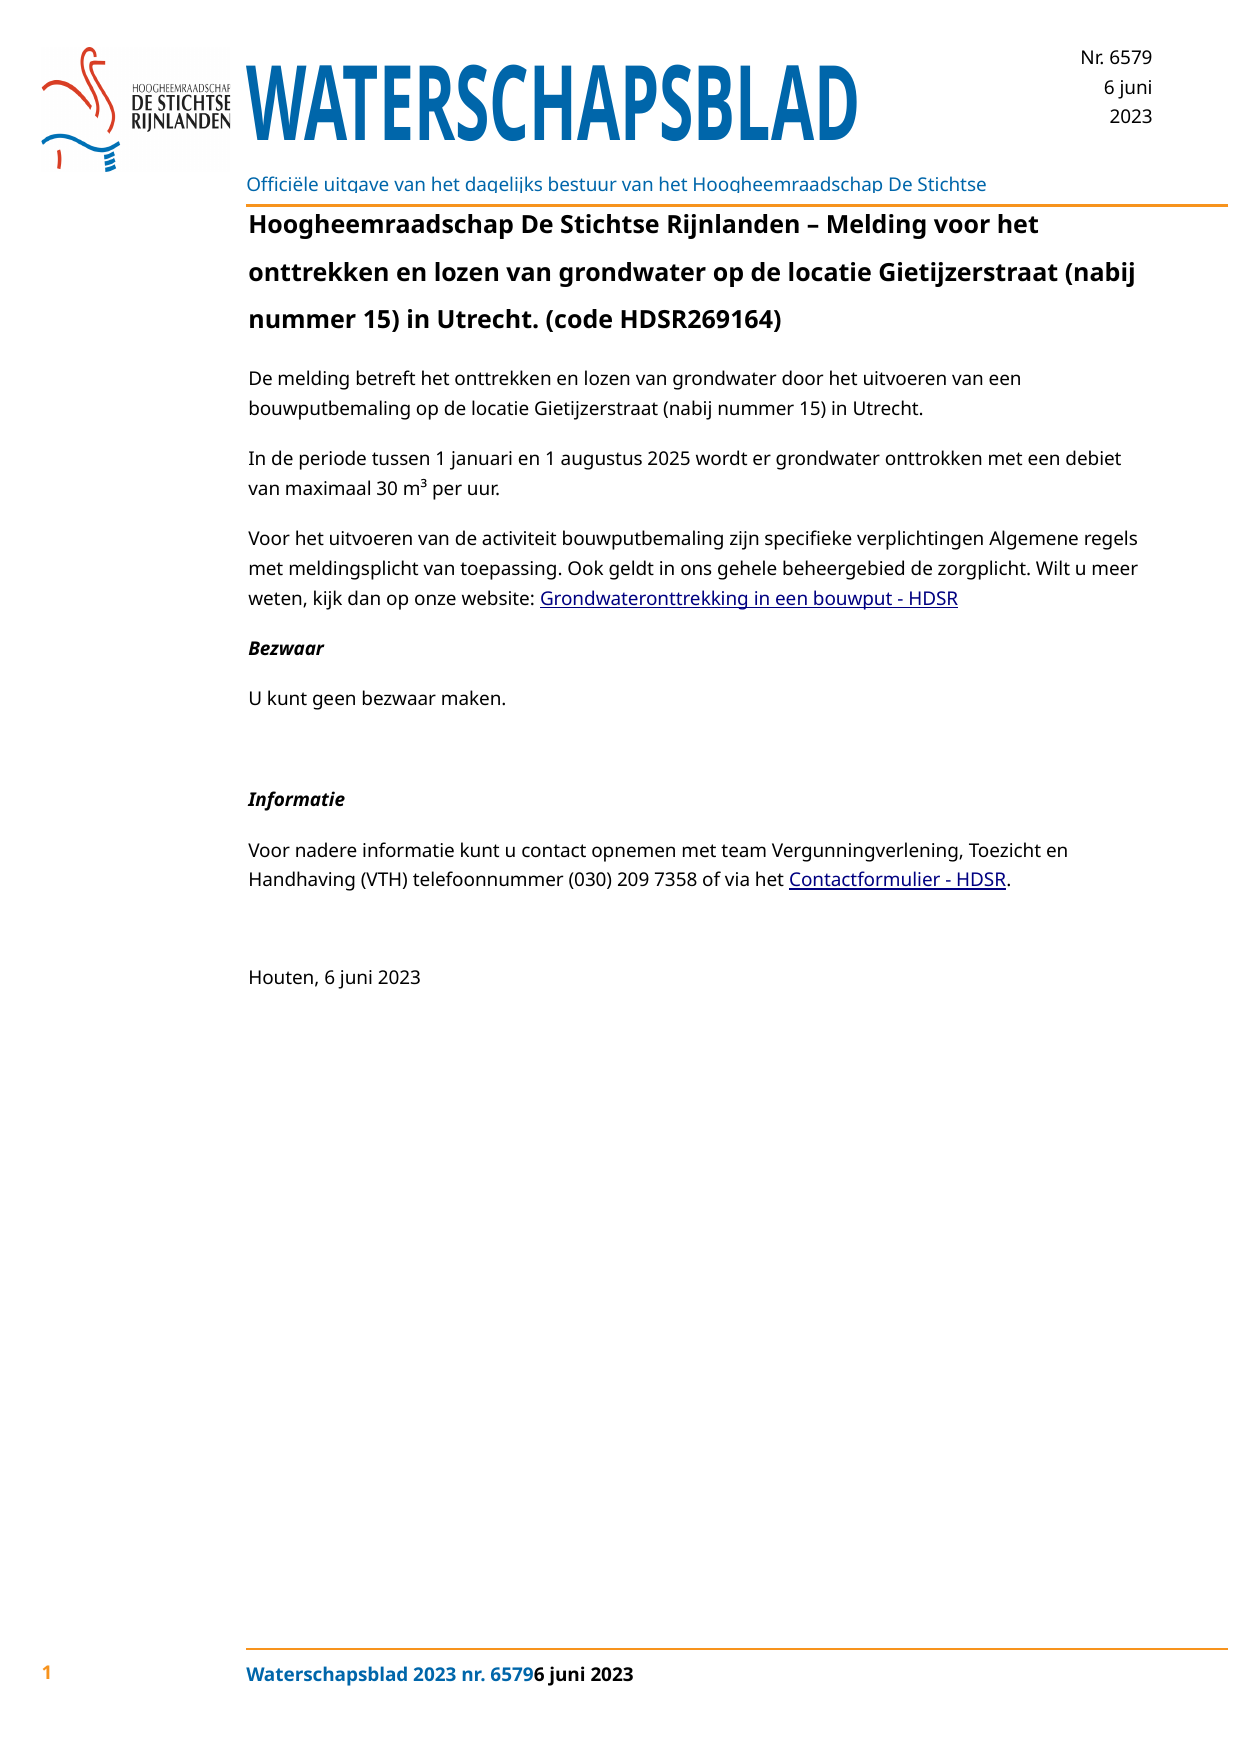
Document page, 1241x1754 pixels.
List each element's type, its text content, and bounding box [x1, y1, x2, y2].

text Bezwaar [248, 635, 1152, 661]
text Hoogheemraadschap De Stichtse Rijnlanden – Melding voor het onttrekken en lozen van grondwater op de locatie Gietijzerstraat (nabij nummer 15) in Utrecht. (code HDSR269164) [248, 207, 1152, 336]
text Informatie [248, 786, 1152, 812]
text Houten, 6 juni 2023 [248, 964, 1152, 990]
text De melding betreft het onttrekken en lozen van grondwater door het uitvoeren van een bouwputbemaling op de locatie Gietijzerstraat (nabij nummer 15) in Utrecht. [248, 366, 1152, 421]
picture [41, 47, 231, 172]
text In de periode tussen 1 januari en 1 augustus 2025 wordt er grondwater onttrokken met een debiet van maximaal 30 m³ per uur. [248, 446, 1152, 501]
text Voor nadere informatie kunt u contact opnemen met team Vergunningverlening, Toezicht en Handhaving (VTH) telefoonnummer (030) 209 7358 of via het Contactformulier - HDSR. [248, 837, 1152, 892]
text Voor het uitvoeren van de activiteit bouwputbemaling zijn specifieke verplichtingen Algemene regels met meldingsplicht van toepassing. Ook geldt in ons gehele beheergebied de zorgplicht. Wilt u meer weten, kijk dan op onze website: Grondwateronttrekking in een bouwput - HDSR [248, 526, 1152, 610]
text U kunt geen bezwaar maken. [248, 686, 1152, 711]
